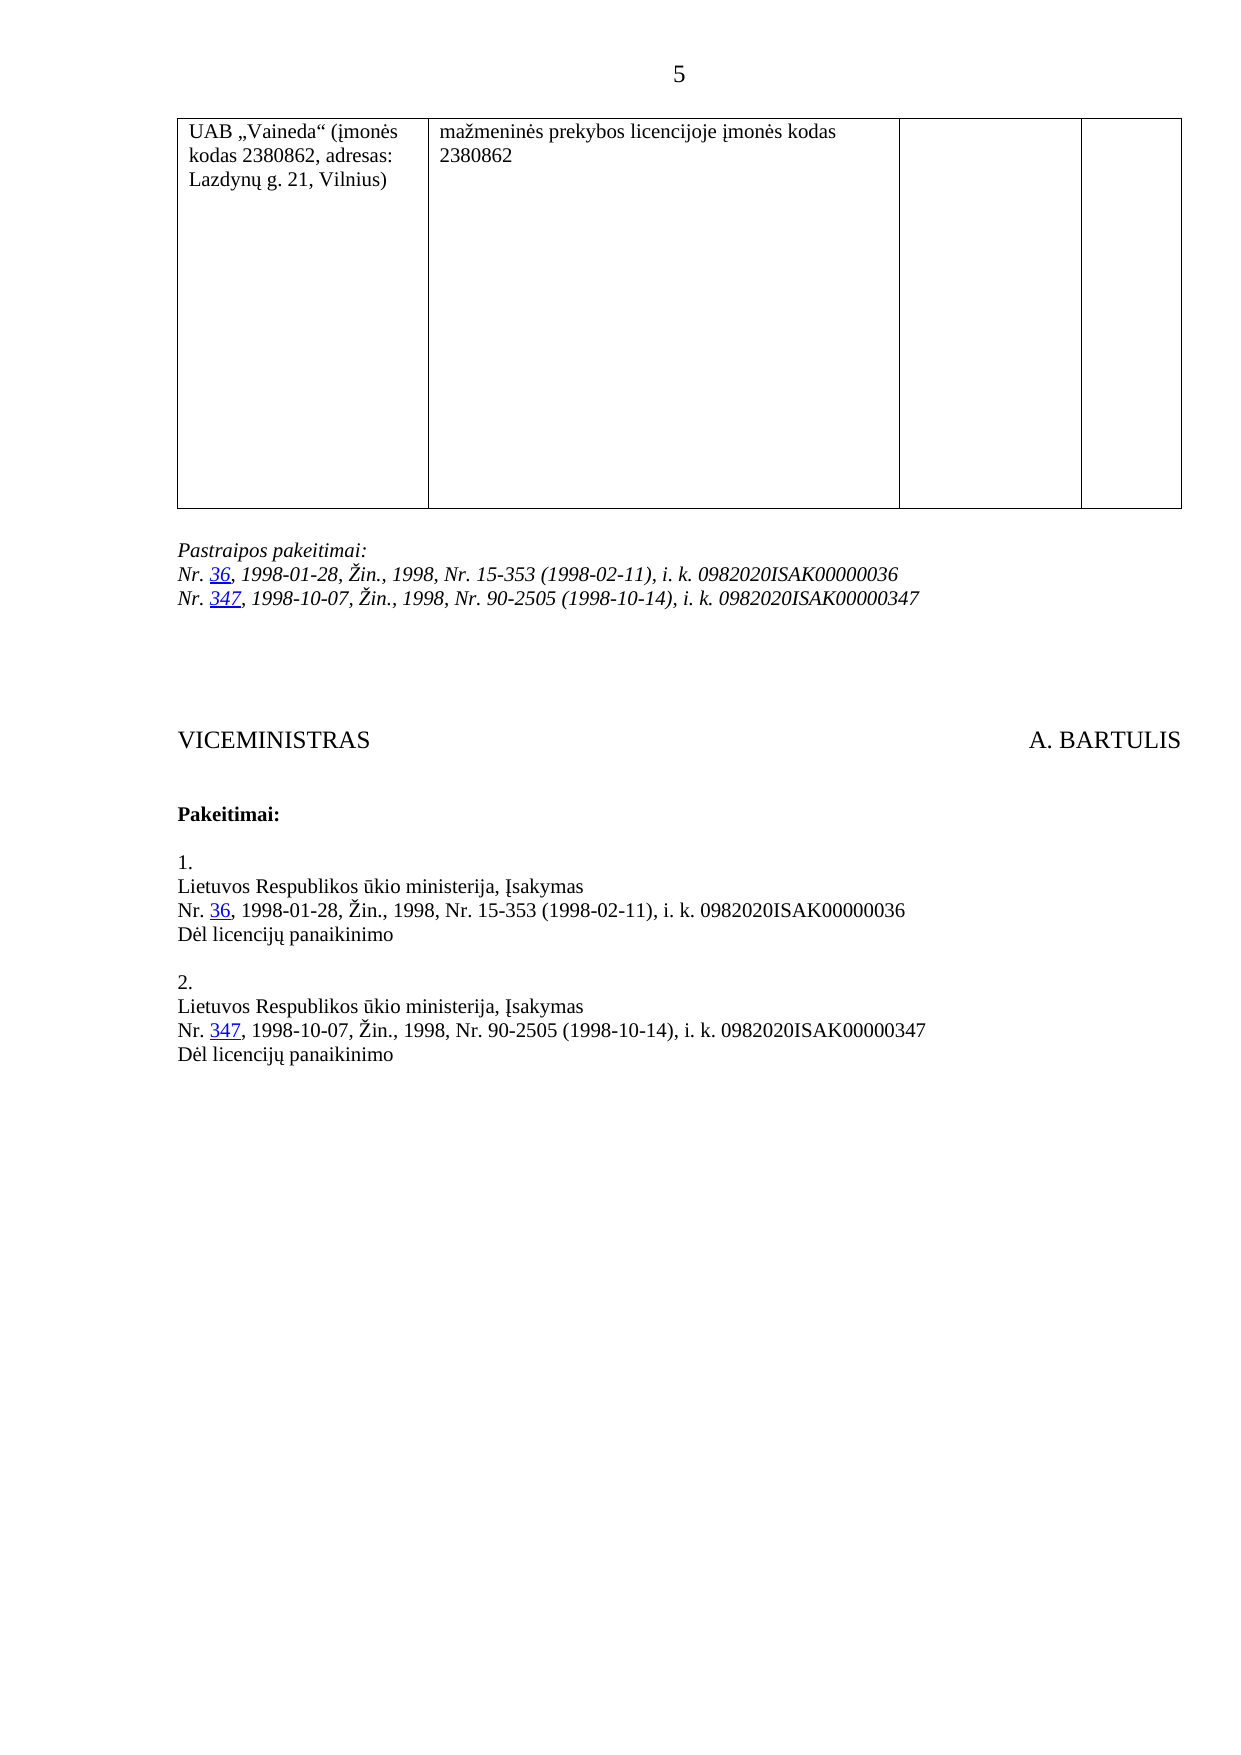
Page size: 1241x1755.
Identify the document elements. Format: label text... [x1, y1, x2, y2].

text Nr. 347, 1998-10-07, Žin., 1998, Nr. 90-2505 (1998-10-14), i. k. 0982020ISAK00000347 [177, 1018, 1181, 1042]
table_cell mažmeninės prekybos licencijoje įmonės kodas 2380862 [429, 119, 899, 508]
text 2. [177, 970, 1181, 994]
table_cell [1082, 119, 1181, 508]
text VICEMINISTRAS A. BARTULIS [177, 725, 1181, 753]
text 1. [177, 850, 1181, 874]
table_cell [900, 119, 1081, 508]
text Dėl licencijų panaikinimo [177, 922, 1181, 946]
text Nr. 36, 1998-01-28, Žin., 1998, Nr. 15-353 (1998-02-11), i. k. 0982020ISAK00000036 [177, 562, 1181, 586]
text Dėl licencijų panaikinimo [177, 1042, 1181, 1066]
text Nr. 347, 1998-10-07, Žin., 1998, Nr. 90-2505 (1998-10-14), i. k. 0982020ISAK00000347 [177, 586, 1181, 610]
table_cell UAB „Vaineda“ (įmonės kodas 2380862, adresas: Lazdynų g. 21, Vilnius) [178, 119, 428, 508]
text Lietuvos Respublikos ūkio ministerija, Įsakymas [177, 874, 1181, 898]
text Lietuvos Respublikos ūkio ministerija, Įsakymas [177, 994, 1181, 1018]
text Nr. 36, 1998-01-28, Žin., 1998, Nr. 15-353 (1998-02-11), i. k. 0982020ISAK00000036 [177, 898, 1181, 922]
text Pastraipos pakeitimai: [177, 537, 1181, 562]
text Pakeitimai: [177, 802, 1181, 826]
